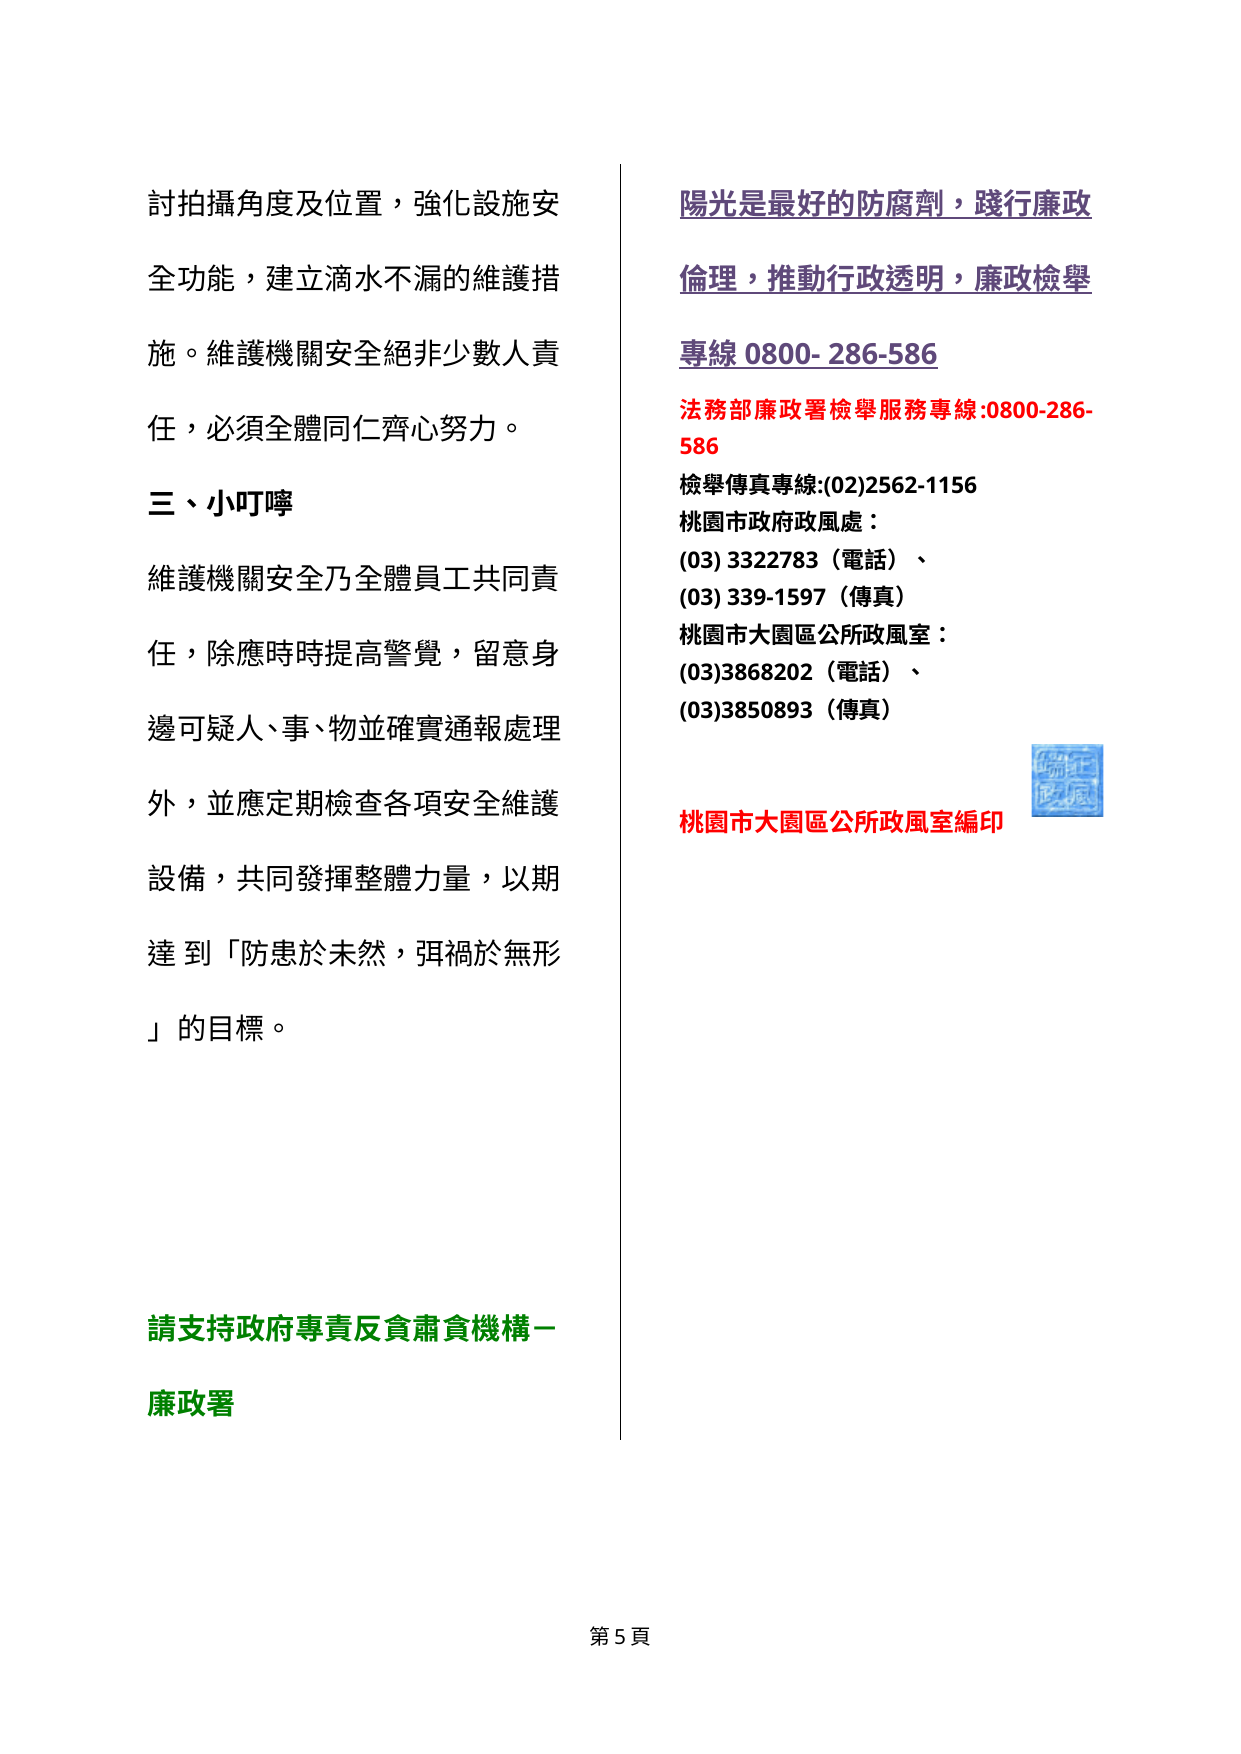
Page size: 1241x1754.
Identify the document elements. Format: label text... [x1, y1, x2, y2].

text (03)3868202（電話）、 [679, 652, 1093, 689]
text 法務部廉政署檢舉服務專線:0800-286-586 [679, 389, 1093, 464]
picture [1031, 744, 1104, 817]
text (03)3850893（傳真） [679, 689, 1093, 727]
text 桃園市大園區公所政風室編印 [679, 802, 1093, 839]
text 維護機關安全乃全體員工共同責任，除應時時提高警覺，留意身邊可疑人、事、物並確實通報處理外，並應定期檢查各項安全維護設備，共同發揮整體力量，以期達 到「防患於未然，弭禍於無形」的目標。 [148, 539, 561, 1064]
text 陽光是最好的防腐劑，踐行廉政倫理，推動行政透明，廉政檢舉專線 0800- 286-586 [679, 164, 1093, 389]
text 各機關仍應於必要範圍內，制訂「人員進出管制辦法」，對於機敏資料存放區、財產存放庫房、中央控制室、電腦機房、網路交換中心等，不分上下班時間， 皆應全面監控。除了由保全人員確實巡邏外，還要定期檢視監視錄影 系統運作狀況，並維修保養及檢討拍攝角度及位置，強化設施安全功能，建立滴水不漏的維護措施。維護機關安全絕非少數人責任，必須全體同仁齊心努力。 [148, 164, 561, 464]
text 三、小叮嚀 [148, 464, 561, 539]
text 請支持政府專責反貪肅貪機構－廉政署 [148, 1289, 561, 1439]
text (03) 339-1597（傳真） [679, 577, 1093, 614]
text 桃園市大園區公所政風室： [679, 614, 1093, 652]
text 檢舉傳真專線:(02)2562-1156 [679, 464, 1093, 502]
text (03) 3322783（電話）、 [679, 539, 1093, 577]
text 桃園市政府政風處： [679, 502, 1093, 539]
